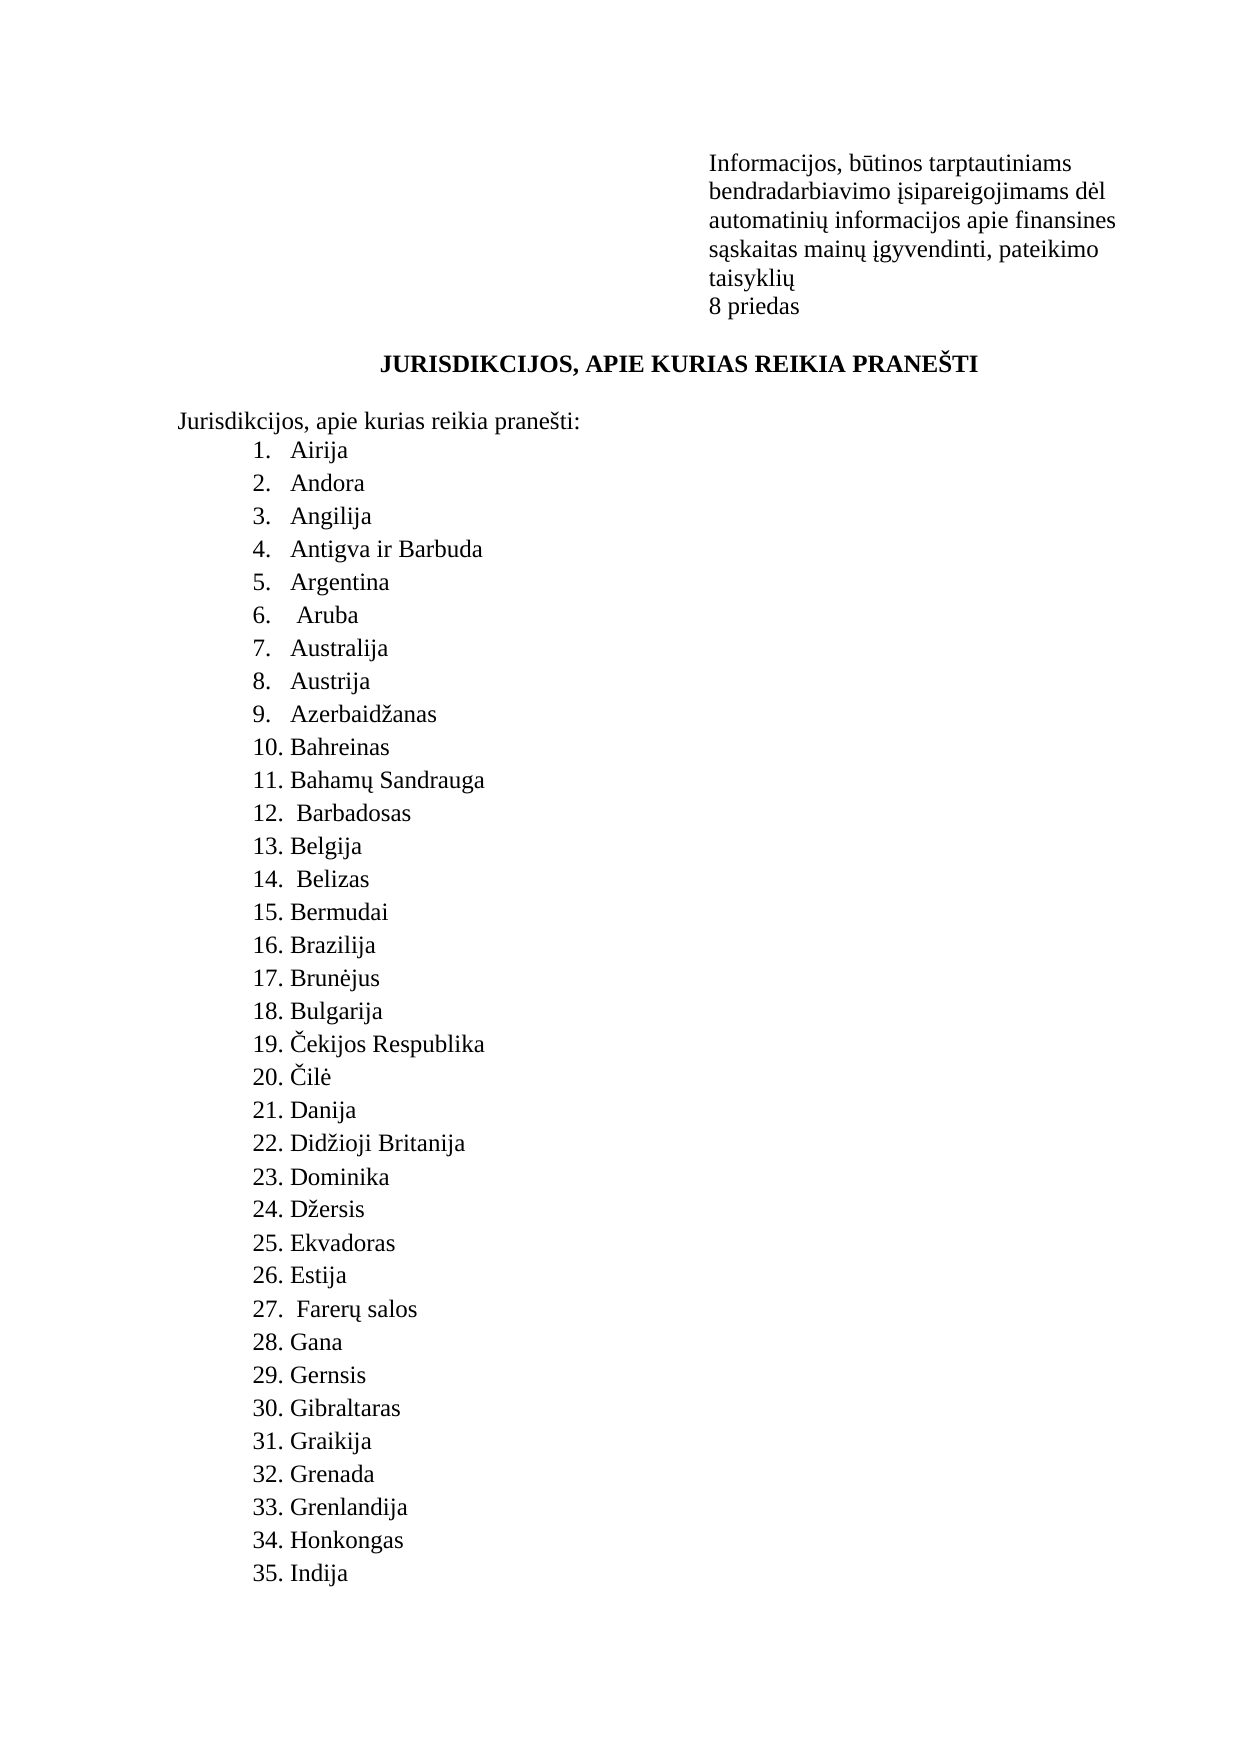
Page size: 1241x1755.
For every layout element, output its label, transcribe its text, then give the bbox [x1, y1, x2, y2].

text 4. Antigva ir Barbuda [252, 534, 1181, 563]
text sąskaitas mainų įgyvendinti, pateikimo [709, 234, 1181, 263]
text 11. Bahamų Sandrauga [252, 765, 1181, 794]
text taisyklių [709, 263, 1181, 291]
text 7. Australija [252, 633, 1181, 662]
text JURISDIKCIJOS, APIE KURIAS REIKIA PRANEŠTI [177, 349, 1181, 378]
text 8 priedas [709, 291, 1181, 320]
text bendradarbiavimo įsipareigojimams dėl [709, 176, 1181, 205]
text 17. Brunėjus [252, 963, 1181, 992]
text 13. Belgija [252, 831, 1181, 860]
text 26. Estija [252, 1261, 1181, 1289]
text 29. Gernsis [252, 1360, 1181, 1388]
text 12. Barbadosas [252, 798, 1181, 827]
text 32. Grenada [252, 1459, 1181, 1487]
text 22. Didžioji Britanija [252, 1128, 1181, 1157]
text 30. Gibraltaras [252, 1393, 1181, 1421]
text 21. Danija [252, 1096, 1181, 1124]
text 2. Andora [252, 468, 1181, 497]
text 6. Aruba [252, 600, 1181, 629]
text 31. Graikija [252, 1426, 1181, 1454]
text 19. Čekijos Respublika [252, 1029, 1181, 1058]
text 9. Azerbaidžanas [252, 699, 1181, 728]
text 10. Bahreinas [252, 732, 1181, 761]
text 23. Dominika [252, 1162, 1181, 1190]
text 35. Indija [252, 1558, 1181, 1587]
text 15. Bermudai [252, 897, 1181, 926]
text 18. Bulgarija [252, 996, 1181, 1025]
text 24. Džersis [252, 1194, 1181, 1223]
text 8. Austrija [252, 666, 1181, 695]
text 3. Angilija [252, 501, 1181, 530]
text automatinių informacijos apie finansines [709, 205, 1181, 234]
text Informacijos, būtinos tarptautiniams [709, 148, 1181, 176]
text 33. Grenlandija [252, 1492, 1181, 1521]
text Jurisdikcijos, apie kurias reikia pranešti: [177, 406, 1181, 435]
text 27. Farerų salos [252, 1294, 1181, 1322]
text 20. Čilė [252, 1062, 1181, 1091]
text 14. Belizas [252, 864, 1181, 893]
text 5. Argentina [252, 567, 1181, 596]
text 28. Gana [252, 1327, 1181, 1355]
text 1. Airija [252, 435, 1181, 464]
text 25. Ekvadoras [252, 1228, 1181, 1256]
text 16. Brazilija [252, 930, 1181, 959]
text 34. Honkongas [252, 1525, 1181, 1553]
